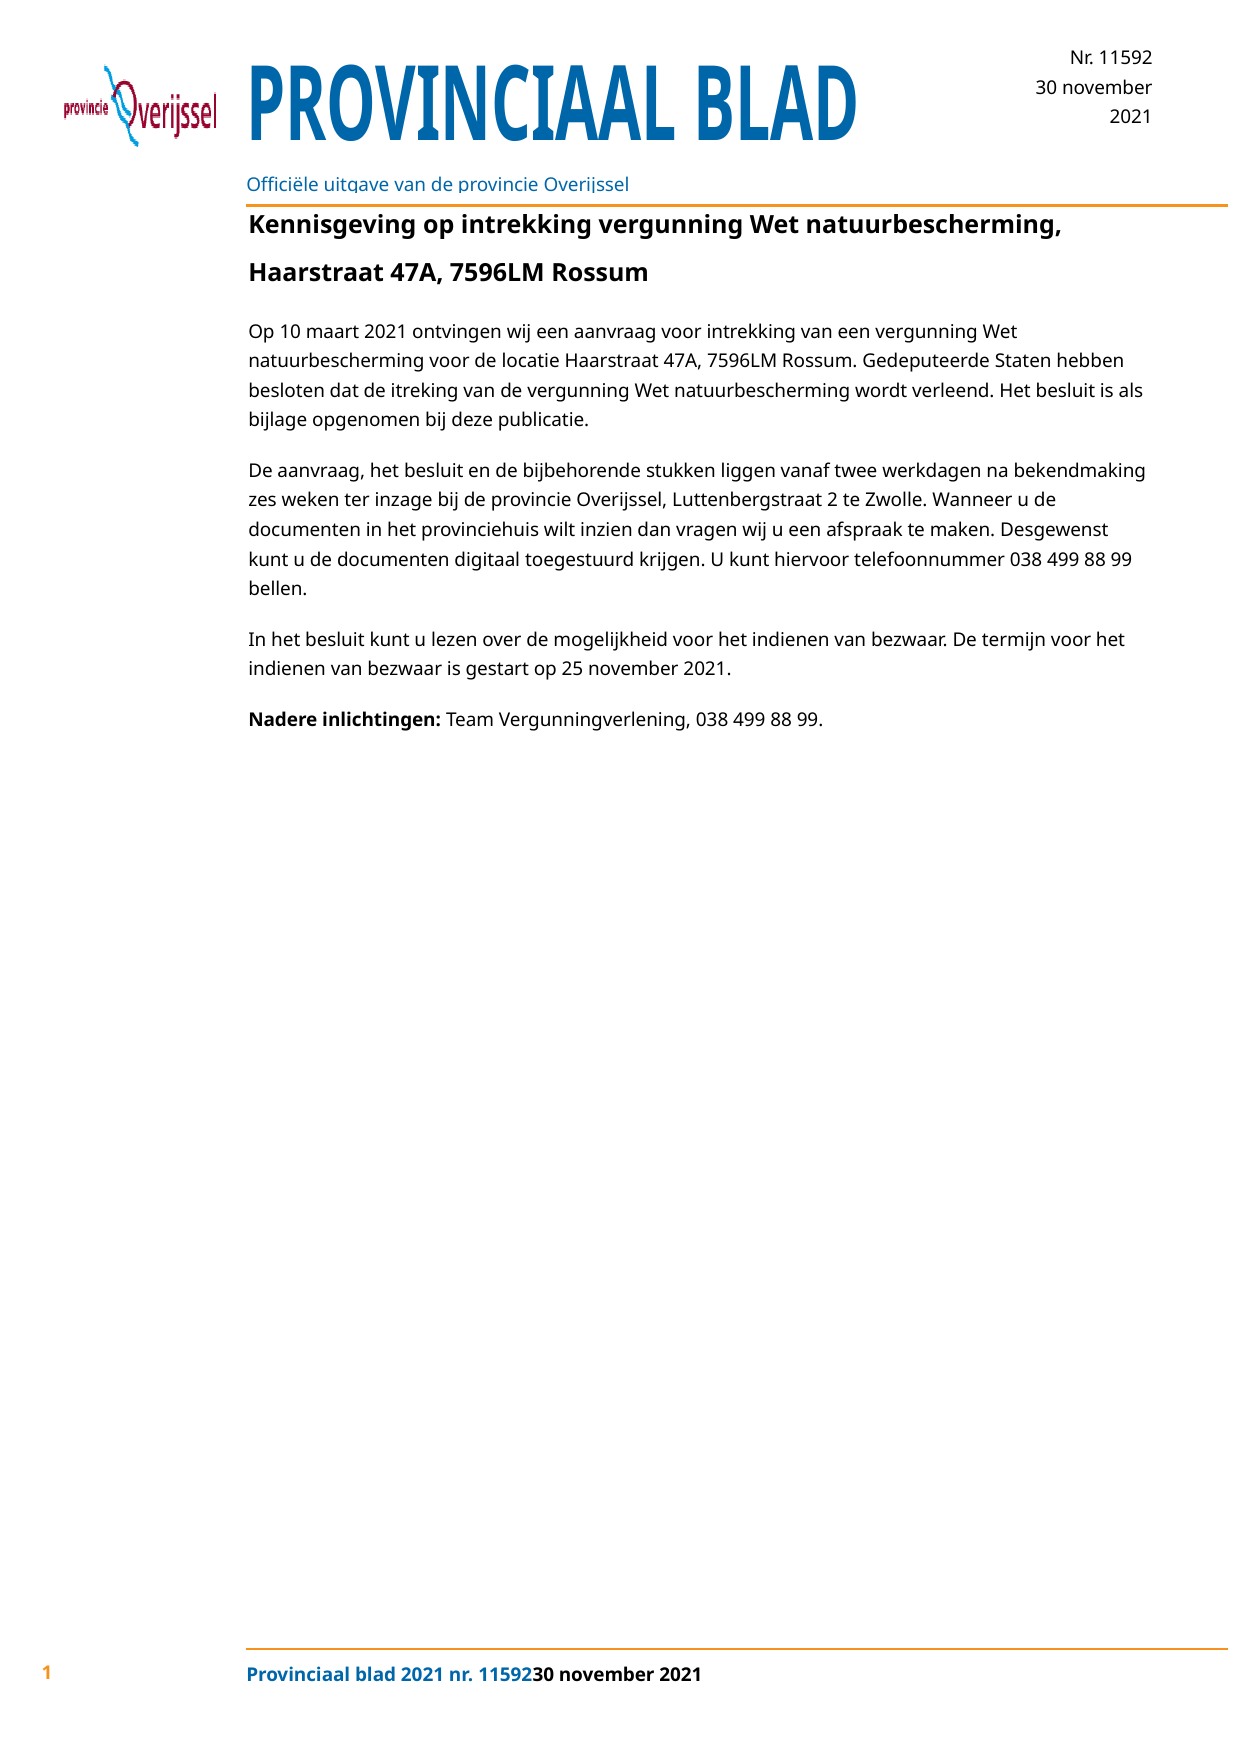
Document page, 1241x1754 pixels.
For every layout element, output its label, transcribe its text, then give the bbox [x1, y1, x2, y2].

text De aanvraag, het besluit en de bijbehorende stukken liggen vanaf twee werkdagen na bekendmaking zes weken ter inzage bij de provincie Overijssel, Luttenbergstraat 2 te Zwolle. Wanneer u de documenten in het provinciehuis wilt inzien dan vragen wij u een afspraak te maken. Desgewenst kunt u de documenten digitaal toegestuurd krijgen. U kunt hiervoor telefoonnummer 038 499 88 99 bellen. [248, 457, 1152, 601]
picture [41, 47, 231, 172]
text Nadere inlichtingen: Team Vergunningverlening, 038 499 88 99. [248, 706, 1152, 732]
text Op 10 maart 2021 ontvingen wij een aanvraag voor intrekking van een vergunning Wet natuurbescherming voor de locatie Haarstraat 47A, 7596LM Rossum. Gedeputeerde Staten hebben besloten dat de itreking van de vergunning Wet natuurbescherming wordt verleend. Het besluit is als bijlage opgenomen bij deze publicatie. [248, 318, 1152, 432]
text Kennisgeving op intrekking vergunning Wet natuurbescherming, Haarstraat 47A, 7596LM Rossum [248, 207, 1152, 288]
text In het besluit kunt u lezen over de mogelijkheid voor het indienen van bezwaar. De termijn voor het indienen van bezwaar is gestart op 25 november 2021. [248, 626, 1152, 681]
